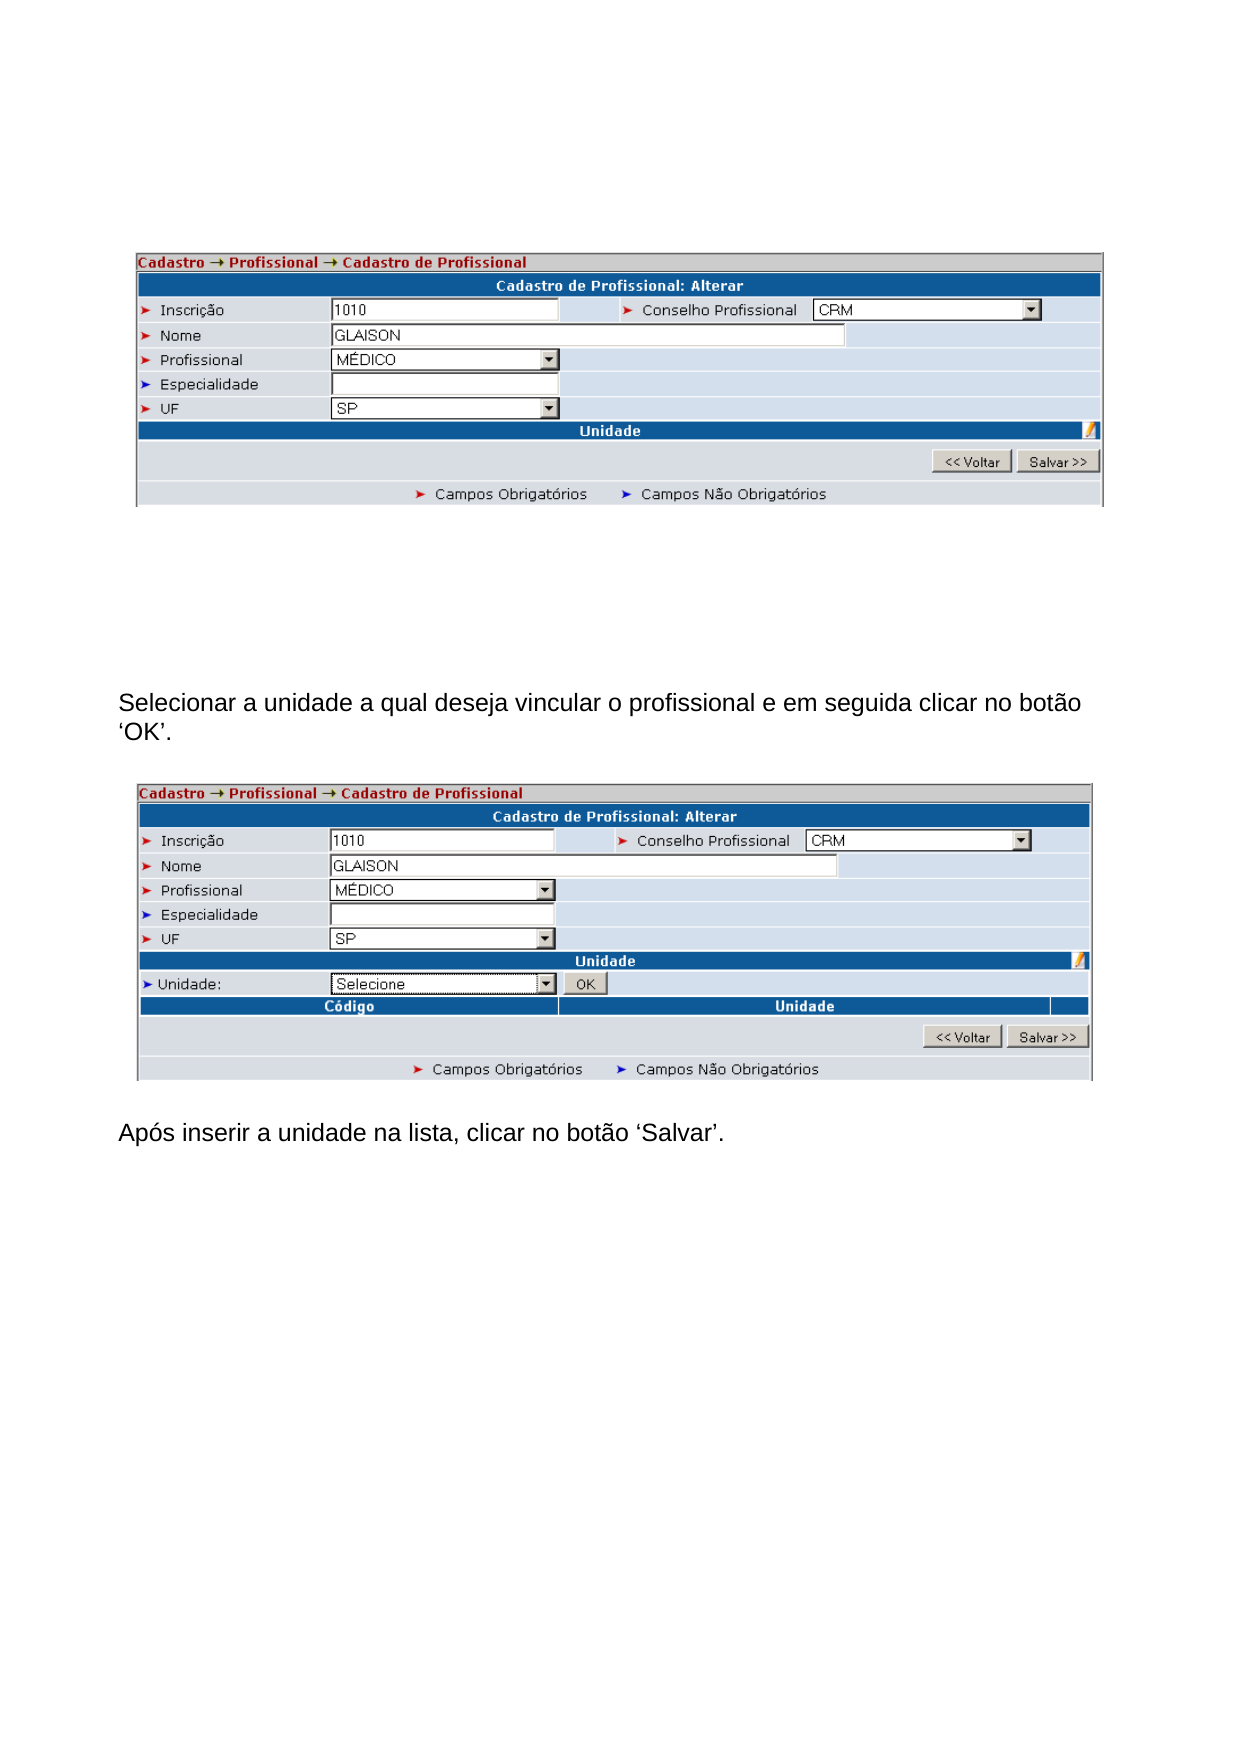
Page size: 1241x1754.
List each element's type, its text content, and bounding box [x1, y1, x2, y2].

picture [134, 783, 1094, 1081]
text Selecionar a unidade a qual deseja vincular o profissional e em seguida clicar no botão ‘OK’. [118, 688, 1122, 745]
text Após inserir a unidade na lista, clicar no botão ‘Salvar’. [118, 1118, 1122, 1147]
picture [134, 251, 1105, 507]
